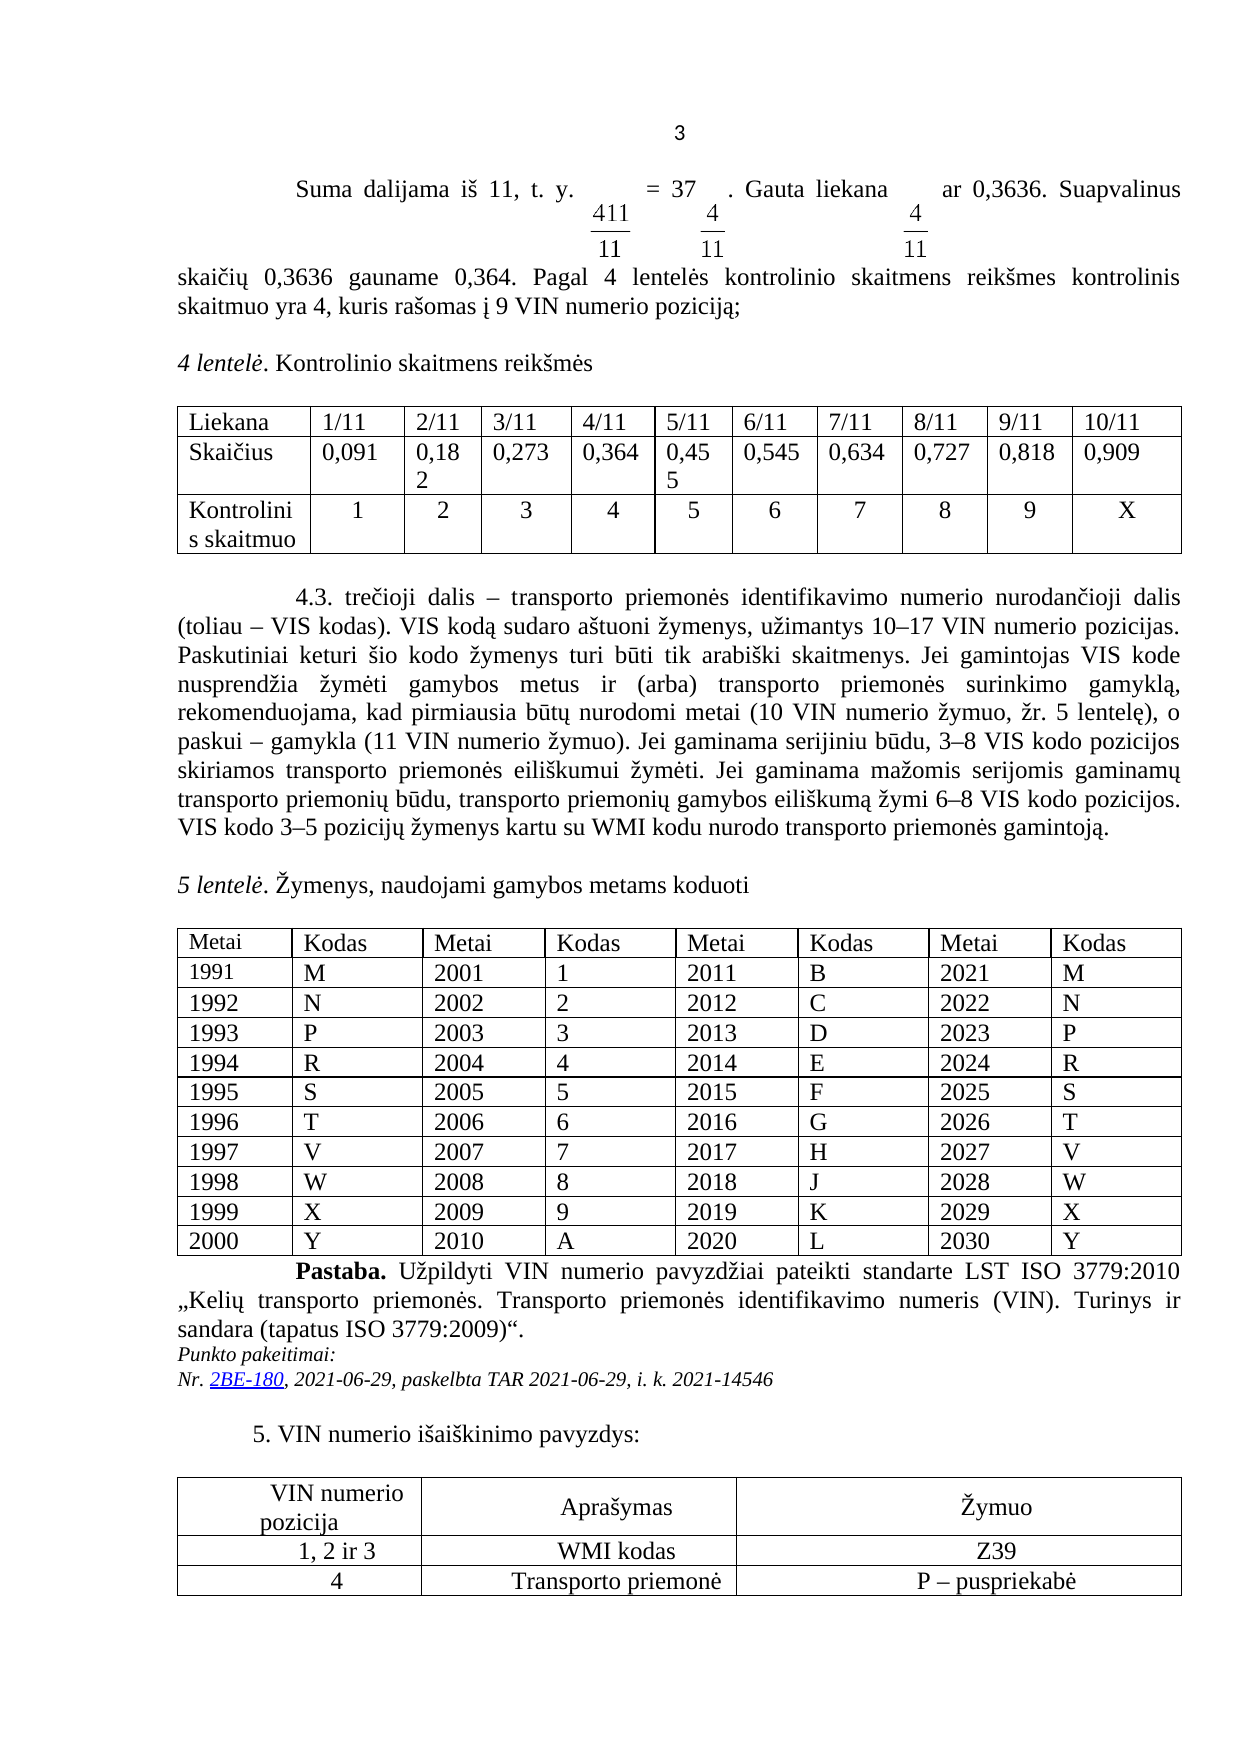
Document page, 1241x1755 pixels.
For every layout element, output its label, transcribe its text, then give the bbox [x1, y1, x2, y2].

table_cell 7 [546, 1137, 675, 1166]
table_cell 6 [733, 495, 817, 553]
table_header Aprašymas [422, 1478, 736, 1535]
table_cell V [293, 1137, 422, 1166]
table_cell X [1052, 1197, 1181, 1225]
table_cell X [293, 1197, 422, 1225]
table_cell 2015 [676, 1078, 798, 1106]
table_cell 5 [656, 495, 732, 553]
table_cell 1 [311, 495, 404, 553]
table_cell Kontrolinis skaitmuo [178, 495, 310, 553]
table_cell B [799, 958, 928, 987]
table_cell V [1052, 1137, 1181, 1166]
table_header Metai [424, 929, 544, 957]
table_cell X [1073, 495, 1181, 553]
table_cell 1993 [178, 1018, 292, 1047]
table_cell J [799, 1167, 928, 1196]
table_cell 0,182 [405, 437, 481, 494]
table_header 4/11 [572, 407, 654, 436]
table_cell 5 [546, 1078, 675, 1106]
table_header 1/11 [311, 407, 404, 436]
table_cell 2008 [423, 1167, 545, 1196]
table_cell P – puspriekabė [737, 1566, 1181, 1595]
table_cell M [1052, 958, 1181, 987]
table_cell 9 [988, 495, 1072, 553]
table_cell 1991 [178, 958, 292, 987]
table_cell 2006 [423, 1107, 545, 1136]
table_cell 2025 [929, 1078, 1051, 1106]
table_cell W [1052, 1167, 1181, 1196]
table_cell 0,818 [988, 437, 1072, 494]
table_cell T [1052, 1107, 1181, 1136]
table_header 5/11 [656, 407, 732, 436]
table_cell G [799, 1107, 928, 1136]
table_header Liekana [178, 407, 310, 436]
table_cell A [546, 1226, 675, 1255]
table_cell Y [1052, 1226, 1181, 1255]
table_cell 2016 [676, 1107, 798, 1136]
table_cell N [293, 988, 422, 1017]
table_cell Transporto priemonė [422, 1566, 736, 1595]
table_cell 2013 [676, 1018, 798, 1047]
table_cell P [293, 1018, 422, 1047]
table_header 2/11 [405, 407, 481, 436]
table_header 9/11 [988, 407, 1072, 436]
table_header 7/11 [818, 407, 902, 436]
table_header Metai [930, 929, 1050, 957]
table_cell L [799, 1226, 928, 1255]
text Punkto pakeitimai: [177, 1342, 1181, 1366]
table_cell 4 [546, 1048, 675, 1076]
table_header VIN numerio pozicija [178, 1478, 421, 1535]
table_cell 2004 [423, 1048, 545, 1076]
table_header Kodas [293, 929, 422, 957]
table_cell M [293, 958, 422, 987]
table_cell F [799, 1078, 928, 1106]
table_cell P [1052, 1018, 1181, 1047]
table_cell 0,091 [311, 437, 404, 494]
table_cell 2012 [676, 988, 798, 1017]
table_cell 3 [546, 1018, 675, 1047]
text 5. VIN numerio išaiškinimo pavyzdys: [177, 1419, 1181, 1448]
table_cell 1994 [178, 1048, 292, 1076]
table_cell R [1052, 1048, 1181, 1076]
table_cell R [293, 1048, 422, 1076]
table_cell 1998 [178, 1167, 292, 1196]
table_cell 2 [546, 988, 675, 1017]
text 4 lentelė. Kontrolinio skaitmens reikšmės [177, 348, 1181, 377]
table_cell 0,273 [482, 437, 571, 494]
table_cell 2000 [178, 1226, 292, 1255]
table_cell 6 [546, 1107, 675, 1136]
text Pastaba. Užpildyti VIN numerio pavyzdžiai pateikti standarte LST ISO 3779:2010 „Kelių transporto priemonės. Transporto priemonės identifikavimo numeris (VIN). Turinys ir sandara (tapatus ISO 3779:2009)“. [177, 1256, 1181, 1342]
table_cell 1999 [178, 1197, 292, 1225]
table_header Metai [677, 929, 797, 957]
table_cell 4 [572, 495, 654, 553]
table_cell 2014 [676, 1048, 798, 1076]
table_cell WMI kodas [422, 1536, 736, 1565]
table_cell 1, 2 ir 3 [178, 1536, 421, 1565]
table_cell 2017 [676, 1137, 798, 1166]
table_cell 2029 [929, 1197, 1051, 1225]
table_cell 2027 [929, 1137, 1051, 1166]
table_cell E [799, 1048, 928, 1076]
text 5 lentelė. Žymenys, naudojami gamybos metams koduoti [177, 870, 1181, 899]
table_cell 1995 [178, 1078, 292, 1106]
table_cell 2010 [423, 1226, 545, 1255]
table_cell 0,727 [903, 437, 987, 494]
table_cell 1992 [178, 988, 292, 1017]
table_cell 0,455 [656, 437, 732, 494]
table_cell 0,634 [818, 437, 902, 494]
table_cell Skaičius [178, 437, 310, 494]
table_header 10/11 [1073, 407, 1181, 436]
table_cell 2019 [676, 1197, 798, 1225]
table_cell 2026 [929, 1107, 1051, 1136]
table_cell 1 [546, 958, 675, 987]
table_cell D [799, 1018, 928, 1047]
table_cell N [1052, 988, 1181, 1017]
table_cell 0,545 [733, 437, 817, 494]
table_cell 2002 [423, 988, 545, 1017]
table_cell 2030 [929, 1226, 1051, 1255]
table_cell K [799, 1197, 928, 1225]
table_cell 3 [482, 495, 571, 553]
table_header Kodas [546, 929, 675, 957]
table_cell 2001 [423, 958, 545, 987]
table_cell W [293, 1167, 422, 1196]
table_cell 2005 [423, 1078, 545, 1106]
table_cell 1996 [178, 1107, 292, 1136]
table_cell 7 [818, 495, 902, 553]
table_header Kodas [1052, 929, 1181, 957]
table_cell 8 [546, 1167, 675, 1196]
table_cell 2028 [929, 1167, 1051, 1196]
text 4.3. trečioji dalis – transporto priemonės identifikavimo numerio nurodančioji dalis (toliau – VIS kodas). VIS kodą sudaro aštuoni žymenys, užimantys 10–17 VIN numerio pozicijas. Paskutiniai keturi šio kodo žymenys turi būti tik arabiški skaitmenys. Jei gamintojas VIS kode nusprendžia žymėti gamybos metus ir (arba) transporto priemonės surinkimo gamyklą, rekomenduojama, kad pirmiausia būtų nurodomi metai (10 VIN numerio žymuo, žr. 5 lentelę), o paskui – gamykla (11 VIN numerio žymuo). Jei gaminama serijiniu būdu, 3–8 VIS kodo pozicijos skiriamos transporto priemonės eiliškumui žymėti. Jei gaminama mažomis serijomis gaminamų transporto priemonių būdu, transporto priemonių gamybos eiliškumą žymi 6–8 VIS kodo pozicijos. VIS kodo 3–5 pozicijų žymenys kartu su WMI kodu nurodo transporto priemonės gamintoją. [177, 582, 1181, 841]
table_cell 1997 [178, 1137, 292, 1166]
table_cell 2018 [676, 1167, 798, 1196]
table_header Metai [178, 929, 291, 957]
table_cell 2021 [929, 958, 1051, 987]
table_header 6/11 [733, 407, 817, 436]
table_cell 2 [405, 495, 481, 553]
table_cell Z39 [737, 1536, 1181, 1565]
table_cell 2020 [676, 1226, 798, 1255]
table_cell 2007 [423, 1137, 545, 1166]
table_cell C [799, 988, 928, 1017]
table_header Kodas [799, 929, 928, 957]
table_cell S [1052, 1078, 1181, 1106]
table_cell 2023 [929, 1018, 1051, 1047]
table_cell 2022 [929, 988, 1051, 1017]
table_cell Y [293, 1226, 422, 1255]
table_cell H [799, 1137, 928, 1166]
table_cell S [293, 1078, 422, 1106]
table_cell T [293, 1107, 422, 1136]
table_cell 2011 [676, 958, 798, 987]
table_cell 9 [546, 1197, 675, 1225]
text Suma dalijama iš 11, t. y. = 37. Gauta liekana ar 0,3636. Suapvalinus skaičių 0,3636 gauname 0,364. Pagal 4 lentelės kontrolinio skaitmens reikšmes kontrolinis skaitmuo yra 4, kuris rašomas į 9 VIN numerio poziciją; [177, 174, 1181, 319]
table_header 8/11 [903, 407, 987, 436]
table_cell 0,364 [572, 437, 654, 494]
table_cell 2009 [423, 1197, 545, 1225]
text Nr. 2BE-180, 2021-06-29, paskelbta TAR 2021-06-29, i. k. 2021-14546 [177, 1366, 1181, 1391]
table_cell 2003 [423, 1018, 545, 1047]
table_cell 4 [178, 1566, 421, 1595]
table_cell 8 [903, 495, 987, 553]
table_header Žymuo [737, 1478, 1181, 1535]
table_cell 0,909 [1073, 437, 1181, 494]
table_header 3/11 [482, 407, 571, 436]
table_cell 2024 [929, 1048, 1051, 1076]
